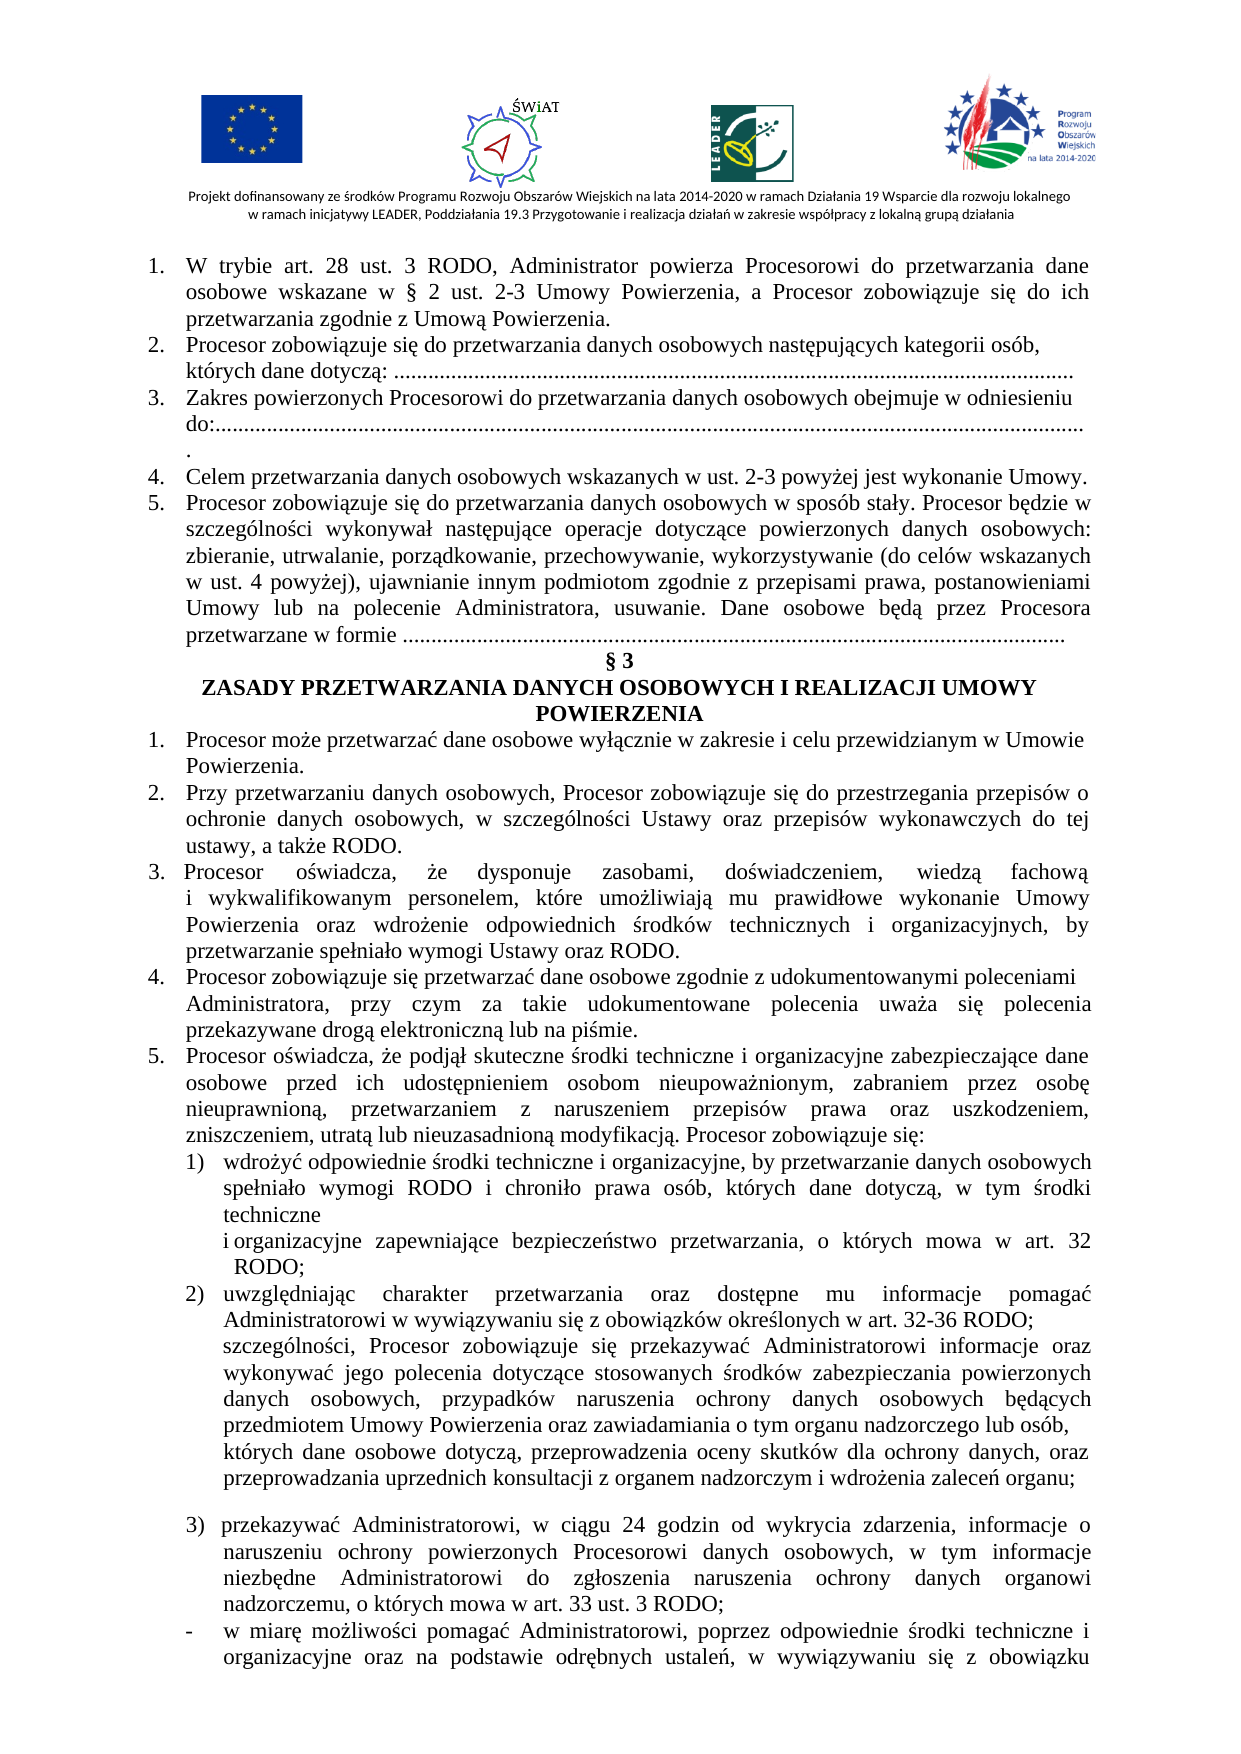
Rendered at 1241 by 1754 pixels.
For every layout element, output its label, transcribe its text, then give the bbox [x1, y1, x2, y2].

list organizacyjne zapewniające bezpieczeństwo przetwarzania, o których mowa w art. 32 RODO; [223, 1227, 1093, 1280]
list wdrożyć odpowiednie środki techniczne i organizacyjne, by przetwarzanie danych osobowych spełniało wymogi RODO i chroniło prawa osób, których dane dotyczą, w tym środki techniczne [185, 1148, 1093, 1227]
list Procesor zobowiązuje się przetwarzać dane osobowe zgodnie z udokumentowanymi poleceniami [148, 963, 1093, 990]
list szczególności, Procesor zobowiązuje się przekazywać Administratorowi informacje oraz wykonywać jego polecenia dotyczące stosowanych środków zabezpieczania powierzonych danych osobowych, przypadków naruszenia ochrony danych osobowych będących przedmiotem Umowy Powierzenia oraz zawiadamiania o tym organu nadzorczego lub osób, [223, 1332, 1093, 1438]
list Celem przetwarzania danych osobowych wskazanych w ust. 2-3 powyżej jest wykonanie Umowy. [148, 463, 1093, 489]
list Zakres powierzonych Procesorowi do przetwarzania danych osobowych obejmuje w odniesieniu do:......................................................................................................................................................... [148, 384, 1091, 463]
text których dane osobowe dotyczą, przeprowadzenia oceny skutków dla ochrony danych, oraz przeprowadzania uprzednich konsultacji z organem nadzorczym i wdrożenia zaleceń organu; [223, 1438, 1091, 1491]
text ZASADY PRZETWARZANIA DANYCH OSOBOWYCH I REALIZACJI UMOWY POWIERZENIA [148, 673, 1091, 726]
list Procesor oświadcza, że podjął skuteczne środki techniczne i organizacyjne zabezpieczające dane osobowe przed ich udostępnieniem osobom nieupoważnionym, zabraniem przez osobę nieuprawnioną, przetwarzaniem z naruszeniem przepisów prawa oraz uszkodzeniem, zniszczeniem, utratą lub nieuzasadnioną modyfikacją. Procesor zobowiązuje się: [148, 1042, 1091, 1148]
list uwzględniając charakter przetwarzania oraz dostępne mu informacje pomagać Administratorowi w wywiązywaniu się z obowiązków określonych w art. 32-36 RODO; [185, 1280, 1093, 1332]
text Administratora, przy czym za takie udokumentowane polecenia uważa się polecenia przekazywane drogą elektroniczną lub na piśmie. [186, 990, 1093, 1042]
list Przy przetwarzaniu danych osobowych, Procesor zobowiązuje się do przestrzegania przepisów o ochronie danych osobowych, w szczególności Ustawy oraz przepisów wykonawczych do tej ustawy, a także RODO. [148, 779, 1091, 858]
list W trybie art. 28 ust. 3 RODO, Administrator powierza Procesorowi do przetwarzania dane osobowe wskazane w § 2 ust. 2-3 Umowy Powierzenia, a Procesor zobowiązuje się do ich przetwarzania zgodnie z Umową Powierzenia. [148, 252, 1091, 331]
list w miarę możliwości pomagać Administratorowi, poprzez odpowiednie środki techniczne i organizacyjne oraz na podstawie odrębnych ustaleń, w wywiązywaniu się z obowiązku [185, 1617, 1091, 1669]
list Procesor może przetwarzać dane osobowe wyłącznie w zakresie i celu przewidzianym w Umowie [148, 726, 1093, 753]
list Procesor zobowiązuje się do przetwarzania danych osobowych następujących kategorii osób, których dane dotyczą: ....................................................................................................................... [148, 331, 1091, 384]
text § 3 [148, 647, 1091, 673]
list Procesor zobowiązuje się do przetwarzania danych osobowych w sposób stały. Procesor będzie w szczególności wykonywał następujące operacje dotyczące powierzonych danych osobowych: zbieranie, utrwalanie, porządkowanie, przechowywanie, wykorzystywanie (do celów wskazanych w ust. 4 powyżej), ujawnianie innym podmiotom zgodnie z przepisami prawa, postanowieniami Umowy lub na polecenie Administratora, usuwanie. Dane osobowe będą przez Procesora przetwarzane w formie .................................................................................................................... [148, 489, 1093, 647]
text 3) przekazywać Administratorowi, w ciągu 24 godzin od wykrycia zdarzenia, informacje o naruszeniu ochrony powierzonych Procesorowi danych osobowych, w tym informacje niezbędne Administratorowi do zgłoszenia naruszenia ochrony danych organowi nadzorczemu, o których mowa w art. 33 ust. 3 RODO; [186, 1511, 1093, 1617]
text 3. Procesor oświadcza, że dysponuje zasobami, doświadczeniem, wiedzą fachową [148, 858, 1093, 884]
text Powierzenia. [186, 753, 1093, 779]
text i wykwalifikowanym personelem, które umożliwiają mu prawidłowe wykonanie Umowy Powierzenia oraz wdrożenie odpowiednich środków technicznych i organizacyjnych, by przetwarzanie spełniało wymogi Ustawy oraz RODO. [186, 884, 1091, 963]
